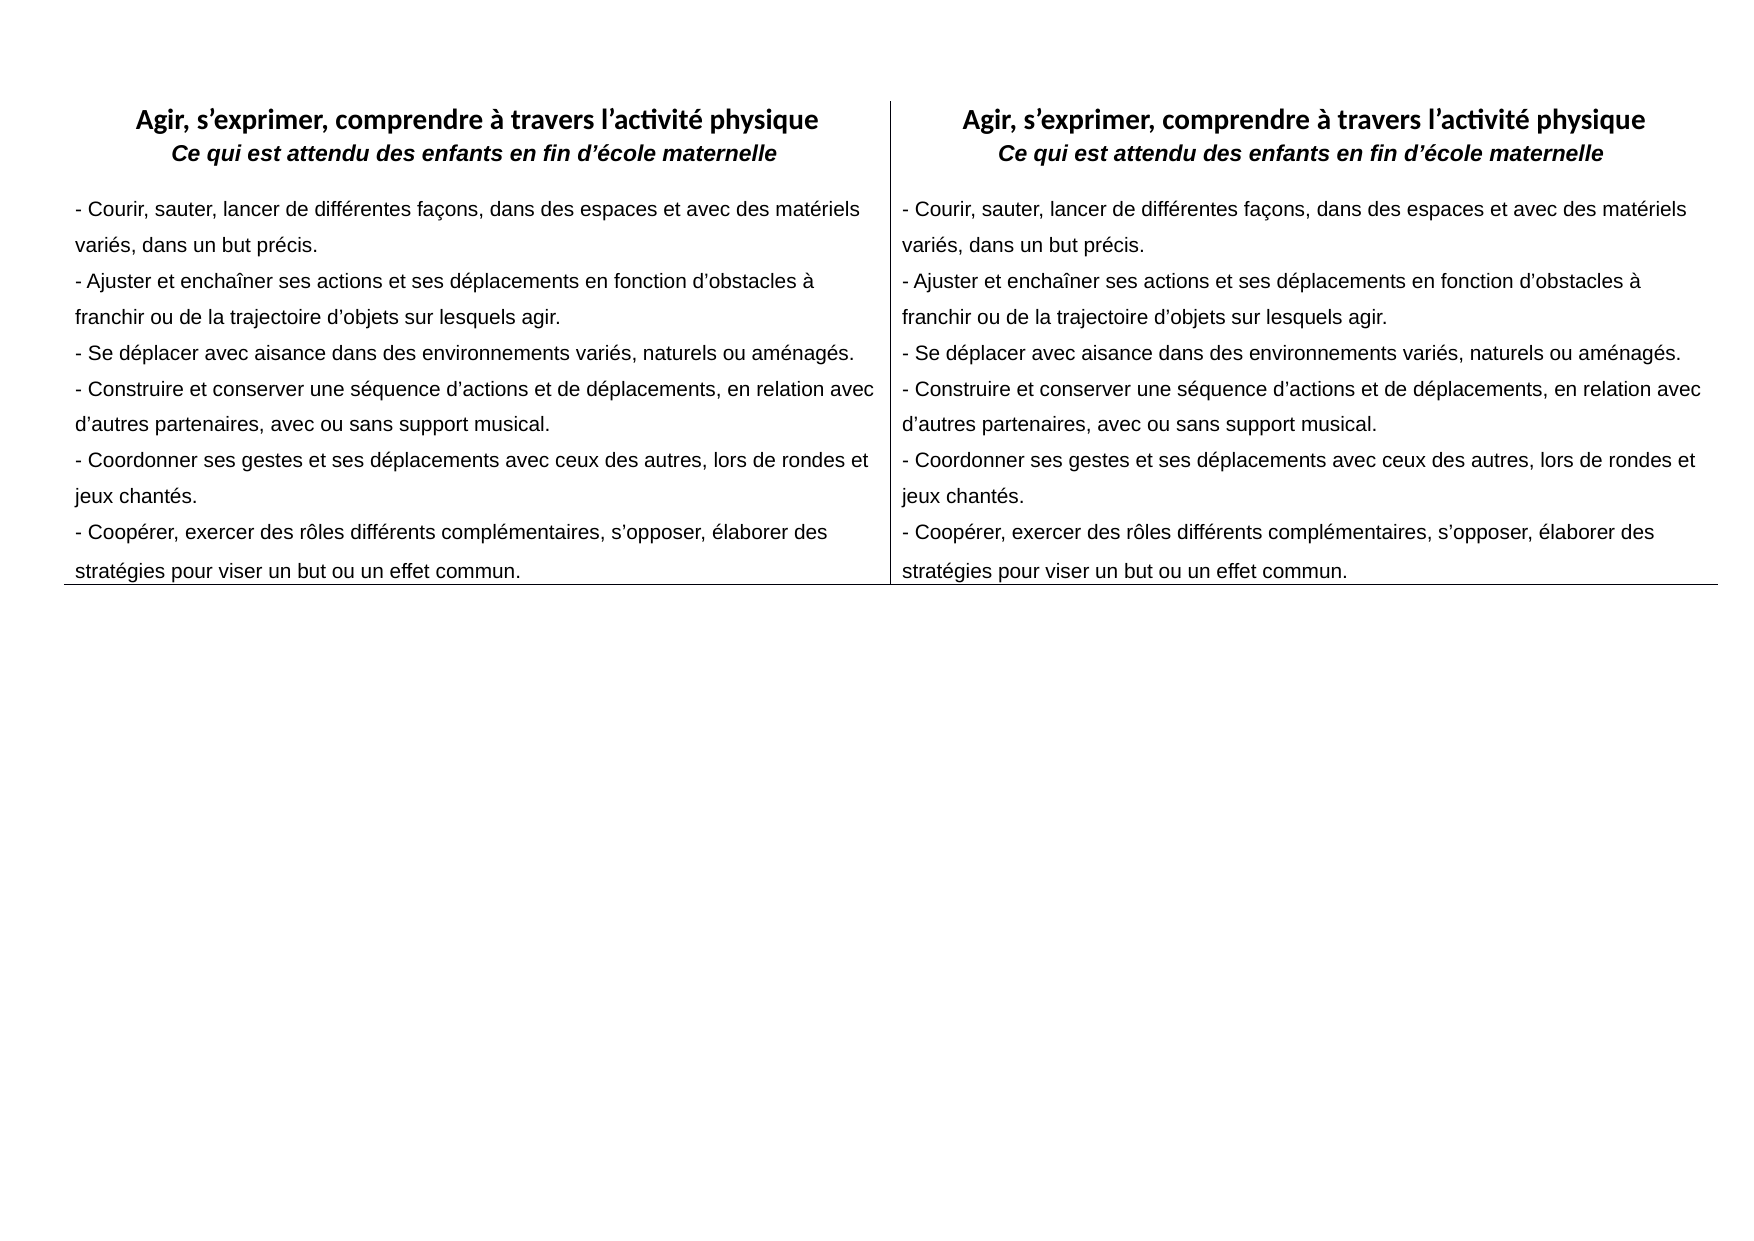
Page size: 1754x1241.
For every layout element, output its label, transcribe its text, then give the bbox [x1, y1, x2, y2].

table_header Agir, s’exprimer, comprendre à travers l’activité physique Ce qui est attendu des enfants en fin d’école maternelle - Courir, sauter, lancer de différentes façons, dans des espaces et avec des matériels variés, dans un but précis. - Ajuster et enchaîner ses actions et ses déplacements en fonction d’obstacles à franchir ou de la trajectoire d’objets sur lesquels agir. - Se déplacer avec aisance dans des environnements variés, naturels ou aménagés. - Construire et conserver une séquence d’actions et de déplacements, en relation avec d’autres partenaires, avec ou sans support musical. - Coordonner ses gestes et ses déplacements avec ceux des autres, lors de rondes et jeux chantés. - Coopérer, exercer des rôles différents complémentaires, s’opposer, élaborer des stratégies pour viser un but ou un effet commun. [64, 101, 890, 583]
table_header Agir, s’exprimer, comprendre à travers l’activité physique Ce qui est attendu des enfants en fin d’école maternelle - Courir, sauter, lancer de différentes façons, dans des espaces et avec des matériels variés, dans un but précis. - Ajuster et enchaîner ses actions et ses déplacements en fonction d’obstacles à franchir ou de la trajectoire d’objets sur lesquels agir. - Se déplacer avec aisance dans des environnements variés, naturels ou aménagés. - Construire et conserver une séquence d’actions et de déplacements, en relation avec d’autres partenaires, avec ou sans support musical. - Coordonner ses gestes et ses déplacements avec ceux des autres, lors de rondes et jeux chantés. - Coopérer, exercer des rôles différents complémentaires, s’opposer, élaborer des stratégies pour viser un but ou un effet commun. [891, 101, 1717, 583]
